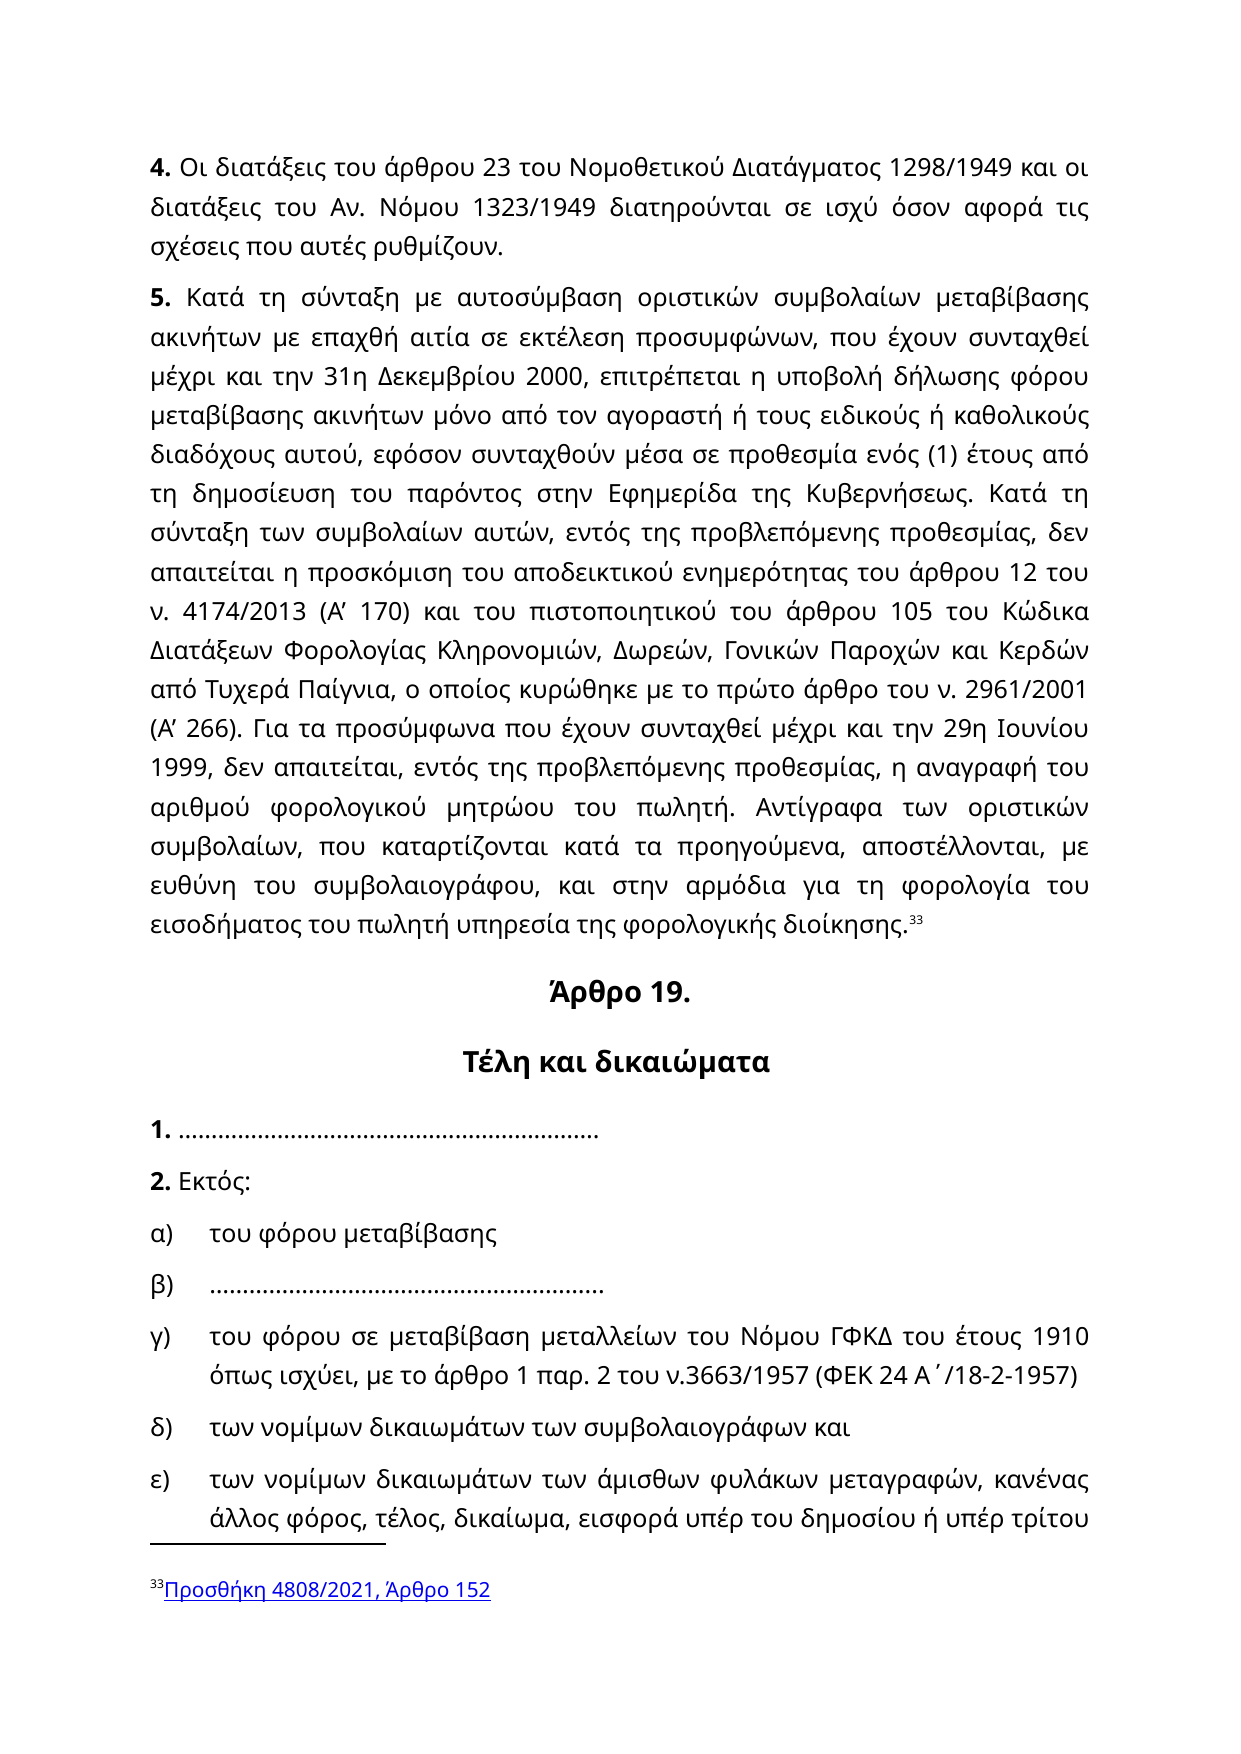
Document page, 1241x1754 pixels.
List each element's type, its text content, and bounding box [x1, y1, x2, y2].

subtitle Τέλη και δικαιώματα [150, 1041, 1090, 1081]
list γ) του φόρου σε μεταβίβαση μεταλλείων του Νόμου ΓΦΚΔ του έτους 1910 όπως ισχύει, με το άρθρο 1 παρ. 2 του ν.3663/1957 (ΦΕΚ 24 Α΄/18-2-1957) [150, 1319, 1090, 1392]
text 2. Εκτός: [150, 1164, 1090, 1198]
subtitle Άρθρο 19. [150, 971, 1090, 1011]
text 5. Κατά τη σύνταξη με αυτοσύμβαση οριστικών συμβολαίων μεταβίβασης ακινήτων με επαχθή αιτία σε εκτέλεση προσυμφώνων, που έχουν συνταχθεί μέχρι και την 31η Δεκεμβρίου 2000, επιτρέπεται η υποβολή δήλωσης φόρου μεταβίβασης ακινήτων μόνο από τον αγοραστή ή τους ειδικούς ή καθολικούς διαδόχους αυτού, εφόσον συνταχθούν μέσα σε προθεσμία ενός (1) έτους από τη δημοσίευση του παρόντος στην Εφημερίδα της Κυβερνήσεως. Κατά τη σύνταξη των συμβολαίων αυτών, εντός της προβλεπόμενης προθεσμίας, δεν απαιτείται η προσκόμιση του αποδεικτικού ενημερότητας του άρθρου 12 του ν. 4174/2013 (Α’ 170) και του πιστοποιητικού του άρθρου 105 του Κώδικα Διατάξεων Φορολογίας Κληρονομιών, Δωρεών, Γονικών Παροχών και Κερδών από Τυχερά Παίγνια, ο οποίος κυρώθηκε με το πρώτο άρθρο του ν. 2961/2001 (Α’ 266). Για τα προσύμφωνα που έχουν συνταχθεί μέχρι και την 29η Ιουνίου 1999, δεν απαιτείται, εντός της προβλεπόμενης προθεσμίας, η αναγραφή του αριθμού φορολογικού μητρώου του πωλητή. Αντίγραφα των οριστικών συμβολαίων, που καταρτίζονται κατά τα προηγούμενα, αποστέλλονται, με ευθύνη του συμβολαιογράφου, και στην αρμόδια για τη φορολογία του εισοδήματος του πωλητή υπηρεσία της φορολογικής διοίκησης. [150, 280, 1090, 941]
list δ) των νομίμων δικαιωμάτων των συμβολαιογράφων και [150, 1409, 1090, 1444]
list β) …………………………………………………... [150, 1267, 1090, 1301]
text 4. Οι διατάξεις του άρθρου 23 του Νομοθετικού Διατάγματος 1298/1949 και οι διατάξεις του Αν. Νόμου 1323/1949 διατηρούνται σε ισχύ όσον αφορά τις σχέσεις που αυτές ρυθμίζουν. [150, 150, 1090, 262]
text Προσθήκη 4808/2021, Άρθρο 152 [150, 1576, 1090, 1604]
list α) του φόρου μεταβίβασης [150, 1215, 1090, 1249]
list ε) των νομίμων δικαιωμάτων των άμισθων φυλάκων μεταγραφών, κανένας άλλος φόρος, τέλος, δικαίωμα, εισφορά υπέρ του δημοσίου ή υπέρ τρίτου [150, 1461, 1090, 1534]
text 1. ………………………………………………………. [150, 1112, 1090, 1146]
